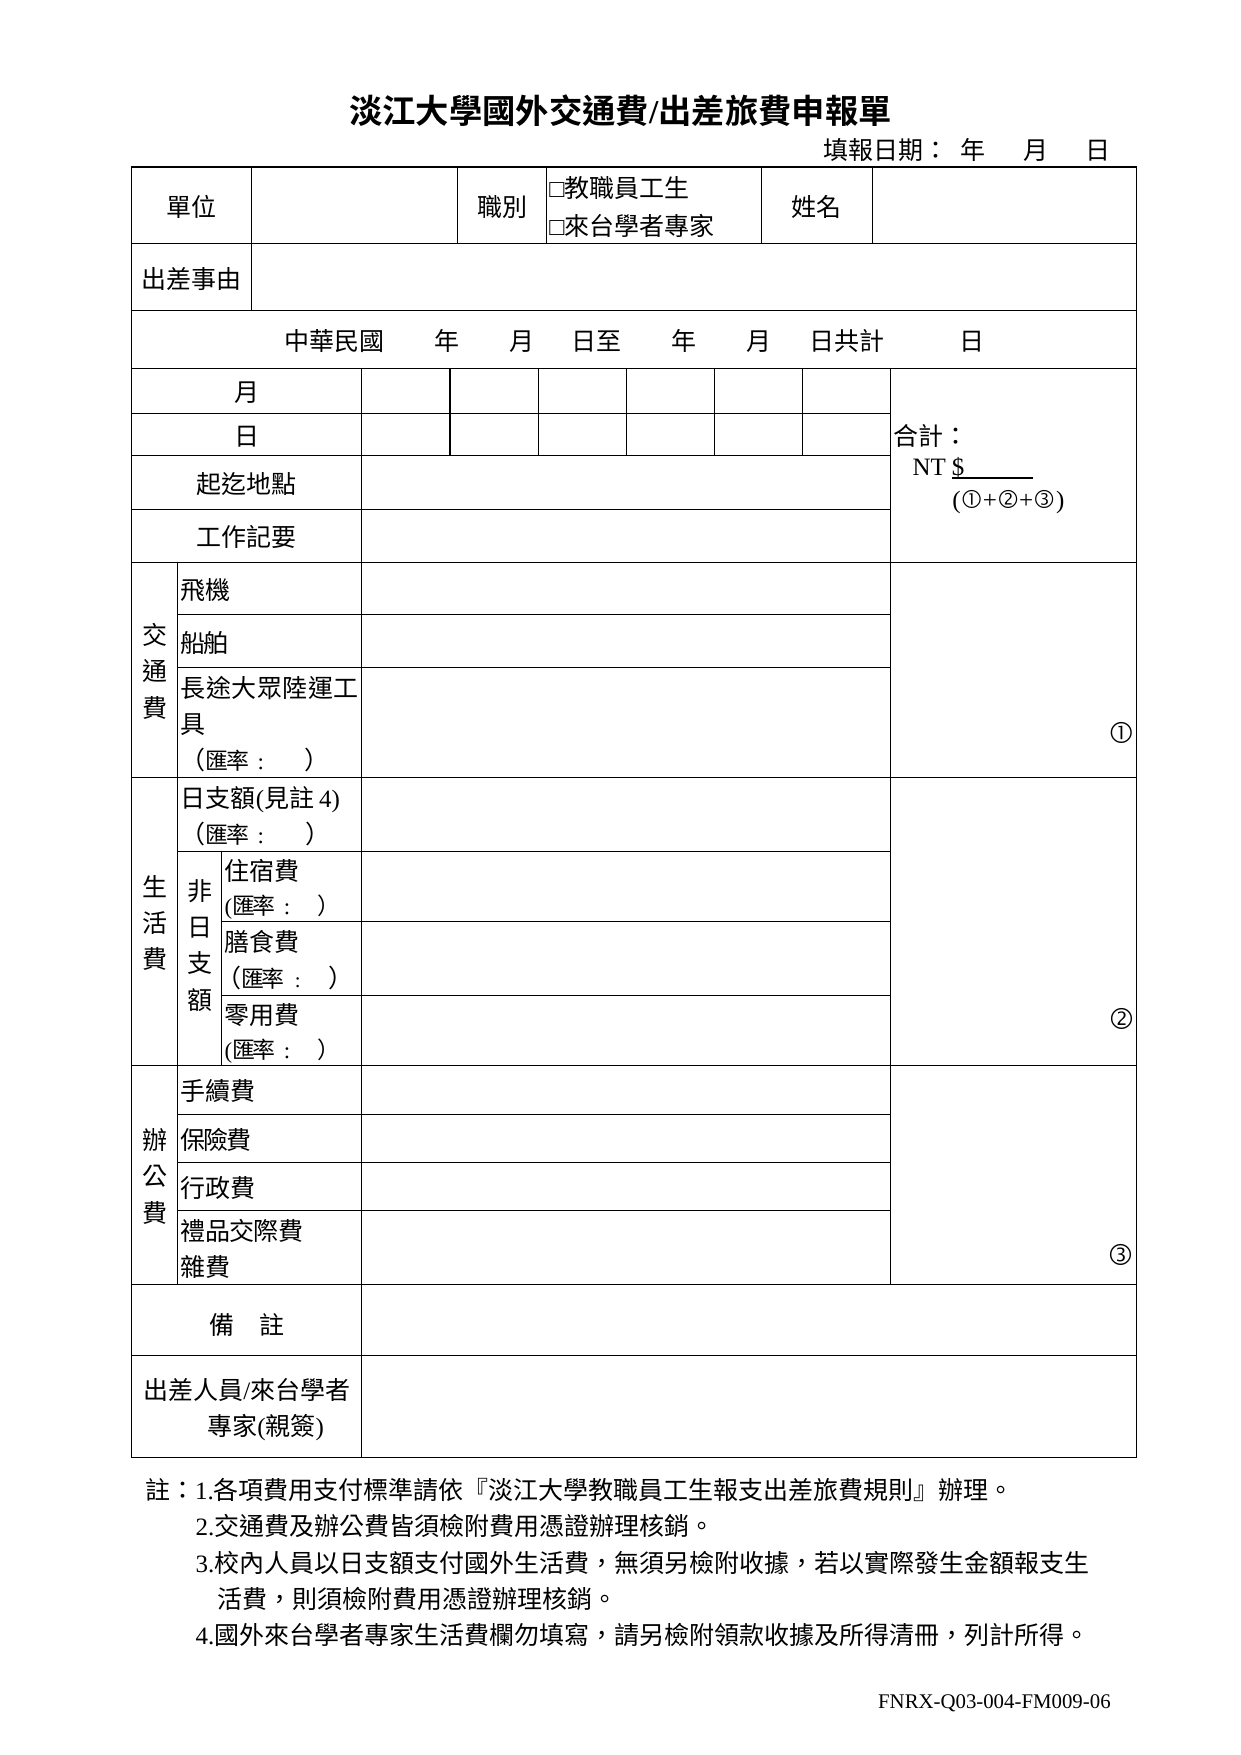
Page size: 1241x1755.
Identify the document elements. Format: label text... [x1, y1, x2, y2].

table_cell [252, 244, 1136, 310]
text 註：1.各項費用支付標準請依『淡江大學教職員工生報支出差旅費規則』辦理。 [145, 1471, 1110, 1507]
table_cell [362, 1285, 1136, 1355]
table_cell [362, 852, 890, 921]
table_cell [715, 369, 802, 413]
table_cell [362, 1066, 890, 1113]
table_cell 保險費 [178, 1115, 361, 1162]
table_cell 行政費 [178, 1163, 361, 1210]
text 3.校內人員以日支額支付國外生活費，無須另檢附收據，若以實際發生金額報支生活費，則須檢附費用憑證辦理核銷。 [195, 1543, 1110, 1616]
table_cell [362, 1163, 890, 1210]
table_cell 交 通 費 [132, 563, 177, 777]
table_cell 禮品交際費 雜費 [178, 1211, 361, 1284]
table_cell [362, 1115, 890, 1162]
table_cell [451, 414, 538, 455]
table_cell 非日支額 [178, 852, 221, 1065]
table_header 職別 [458, 168, 546, 242]
table_cell [362, 414, 449, 455]
table_cell 手續費 [178, 1066, 361, 1113]
table_cell 出差人員/來台學者專家(親簽) [132, 1356, 361, 1457]
table_cell 船舶 [178, 615, 361, 667]
table_cell  [891, 778, 1136, 1065]
table_cell  [891, 1066, 1136, 1284]
table_cell 中華民國 年 月 日至 年 月 日共計 日 [132, 311, 1136, 368]
table_cell 出差事由 [132, 244, 251, 310]
table_cell 備 註 [132, 1285, 361, 1355]
table_header 單位 [132, 168, 251, 242]
table_cell 日支額(見註4) （匯率 : ） [178, 778, 361, 851]
table_cell [539, 369, 626, 413]
table_cell [362, 996, 890, 1065]
table_cell [362, 510, 890, 562]
text 4.國外來台學者專家生活費欄勿填寫，請另檢附領款收據及所得清冊，列計所得。 [195, 1616, 1110, 1652]
table_cell [627, 369, 714, 413]
table_cell [539, 414, 626, 455]
table_cell 合計： NT $ (++) [891, 369, 1136, 562]
table_cell [803, 414, 890, 455]
table_cell [362, 778, 890, 851]
table_cell  [891, 563, 1136, 777]
table_cell 零用費 (匯率 : ） [222, 996, 361, 1065]
text 淡江大學國外交通費/出差旅費申報單 [130, 83, 1110, 133]
table_cell [362, 1356, 1136, 1457]
table_cell 膳食費 （匯率 : ） [222, 922, 361, 994]
table_cell 起迄地點 [132, 456, 361, 508]
table_cell 住宿費 (匯率 : ） [222, 852, 361, 921]
table_cell 月 [132, 369, 361, 413]
table_cell [362, 922, 890, 994]
table_cell 辦 公 費 [132, 1066, 177, 1284]
table_header [252, 168, 457, 242]
table_cell [803, 369, 890, 413]
table_cell [362, 369, 449, 413]
table_cell 長途大眾陸運工具 （匯率 : ） [178, 668, 361, 777]
table_cell 飛機 [178, 563, 361, 614]
table_cell 生 活 費 [132, 778, 177, 1065]
table_cell 工作記要 [132, 510, 361, 562]
table_cell [362, 668, 890, 777]
table_cell [362, 563, 890, 614]
table_cell [362, 456, 890, 508]
table_cell [362, 1211, 890, 1284]
table_header 姓名 [762, 168, 872, 242]
table_cell [627, 414, 714, 455]
table_cell 日 [132, 414, 361, 455]
table_cell [715, 414, 802, 455]
table_header [873, 168, 1136, 242]
table_header □教職員工生 □來台學者專家 [547, 168, 761, 242]
text 2.交通費及辦公費皆須檢附費用憑證辦理核銷。 [195, 1507, 1110, 1543]
table_cell [451, 369, 538, 413]
table_cell [362, 615, 890, 667]
text 填報日期： 年 月 日 [130, 133, 1110, 166]
